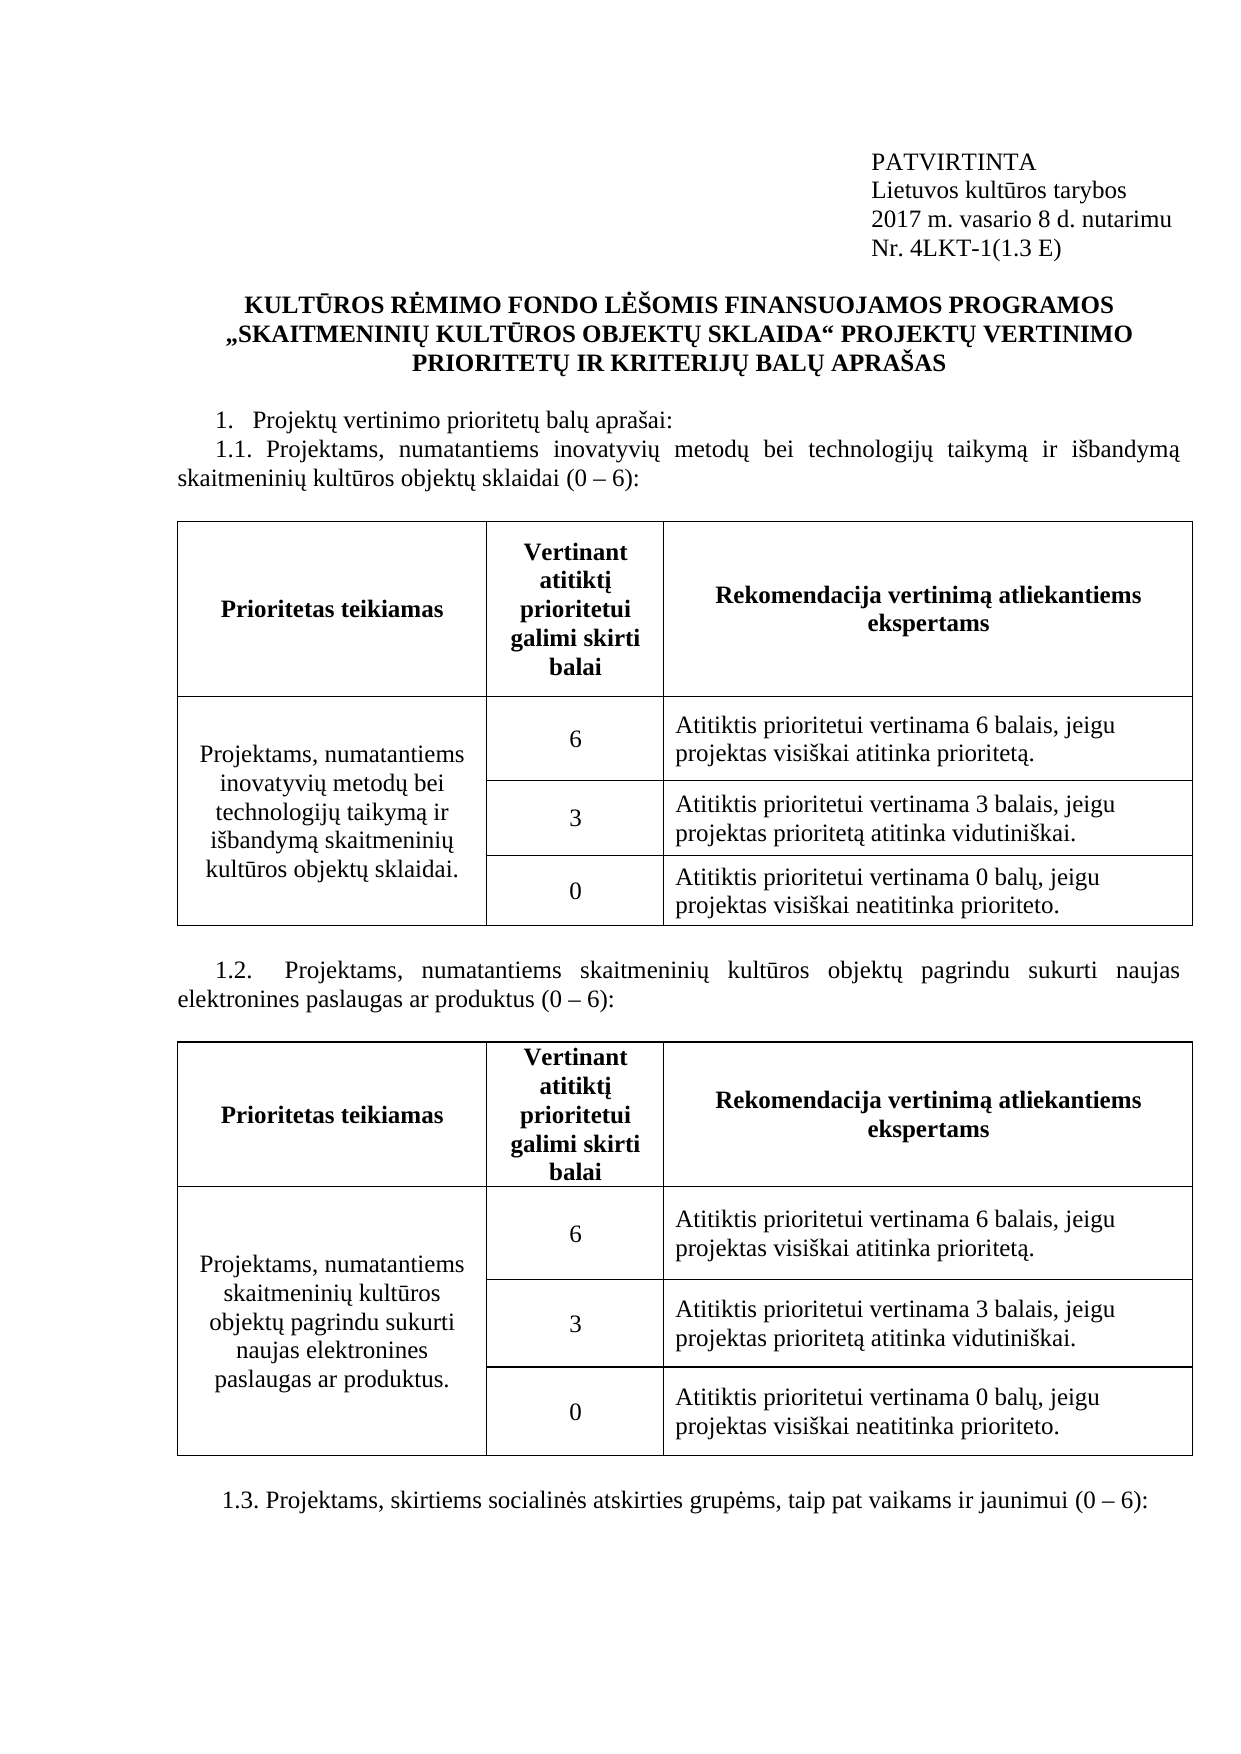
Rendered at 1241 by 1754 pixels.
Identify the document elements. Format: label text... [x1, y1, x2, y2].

text 2017 m. vasario 8 d. nutarimu [177, 204, 1181, 233]
table_header Vertinant atitiktį prioritetui galimi skirti balai [487, 1043, 663, 1186]
table_cell 6 [487, 697, 663, 780]
table_header Vertinant atitiktį prioritetui galimi skirti balai [487, 522, 663, 696]
table_cell Projektams, numatantiems skaitmeninių kultūros objektų pagrindu sukurti naujas elektronines paslaugas ar produktus. [178, 1187, 486, 1455]
table_header Prioritetas teikiamas [178, 522, 486, 696]
table_cell 0 [487, 1368, 663, 1455]
text Nr. 4LKT-1(1.3 E) [177, 233, 1181, 262]
text 1. Projektų vertinimo prioritetų balų aprašai: [215, 406, 1181, 434]
table_header Rekomendacija vertinimą atliekantiems ekspertams [664, 1043, 1192, 1186]
text 1.1. Projektams, numatantiems inovatyvių metodų bei technologijų taikymą ir išbandymą skaitmeninių kultūros objektų sklaidai (0 – 6): [177, 434, 1181, 492]
text Lietuvos kultūros tarybos [177, 176, 1181, 204]
text 1.2. Projektams, numatantiems skaitmeninių kultūros objektų pagrindu sukurti naujas elektronines paslaugas ar produktus (0 – 6): [177, 955, 1181, 1013]
text KULTŪROS RĖMIMO FONDO LĖŠOMIS FINANSUOJAMOS PROGRAMOS „SKAITMENINIŲ KULTŪROS OBJEKTŲ SKLAIDA“ PROJEKTŲ VERTINIMO PRIORITETŲ IR KRITERIJŲ BALŲ APRAŠAS [177, 291, 1181, 377]
table_cell Atitiktis prioritetui vertinama 3 balais, jeigu projektas prioritetą atitinka vidutiniškai. [664, 781, 1192, 854]
table_cell Atitiktis prioritetui vertinama 6 balais, jeigu projektas visiškai atitinka prioritetą. [664, 1187, 1192, 1279]
table_header Prioritetas teikiamas [178, 1043, 486, 1186]
table_cell Atitiktis prioritetui vertinama 6 balais, jeigu projektas visiškai atitinka prioritetą. [664, 697, 1192, 780]
table_cell 0 [487, 856, 663, 925]
table_cell Projektams, numatantiems inovatyvių metodų bei technologijų taikymą ir išbandymą skaitmeninių kultūros objektų sklaidai. [178, 697, 486, 925]
table_cell 3 [487, 1280, 663, 1366]
table_cell Atitiktis prioritetui vertinama 0 balų, jeigu projektas visiškai neatitinka prioriteto. [664, 1368, 1192, 1455]
table_cell 3 [487, 781, 663, 854]
text 1.3. Projektams, skirtiems socialinės atskirties grupėms, taip pat vaikams ir jaunimui (0 – 6): [162, 1485, 1167, 1513]
table_header Rekomendacija vertinimą atliekantiems ekspertams [664, 522, 1192, 696]
text PATVIRTINTA [177, 147, 1181, 176]
table_cell 6 [487, 1187, 663, 1279]
table_cell Atitiktis prioritetui vertinama 0 balų, jeigu projektas visiškai neatitinka prioriteto. [664, 856, 1192, 925]
table_cell Atitiktis prioritetui vertinama 3 balais, jeigu projektas prioritetą atitinka vidutiniškai. [664, 1280, 1192, 1366]
